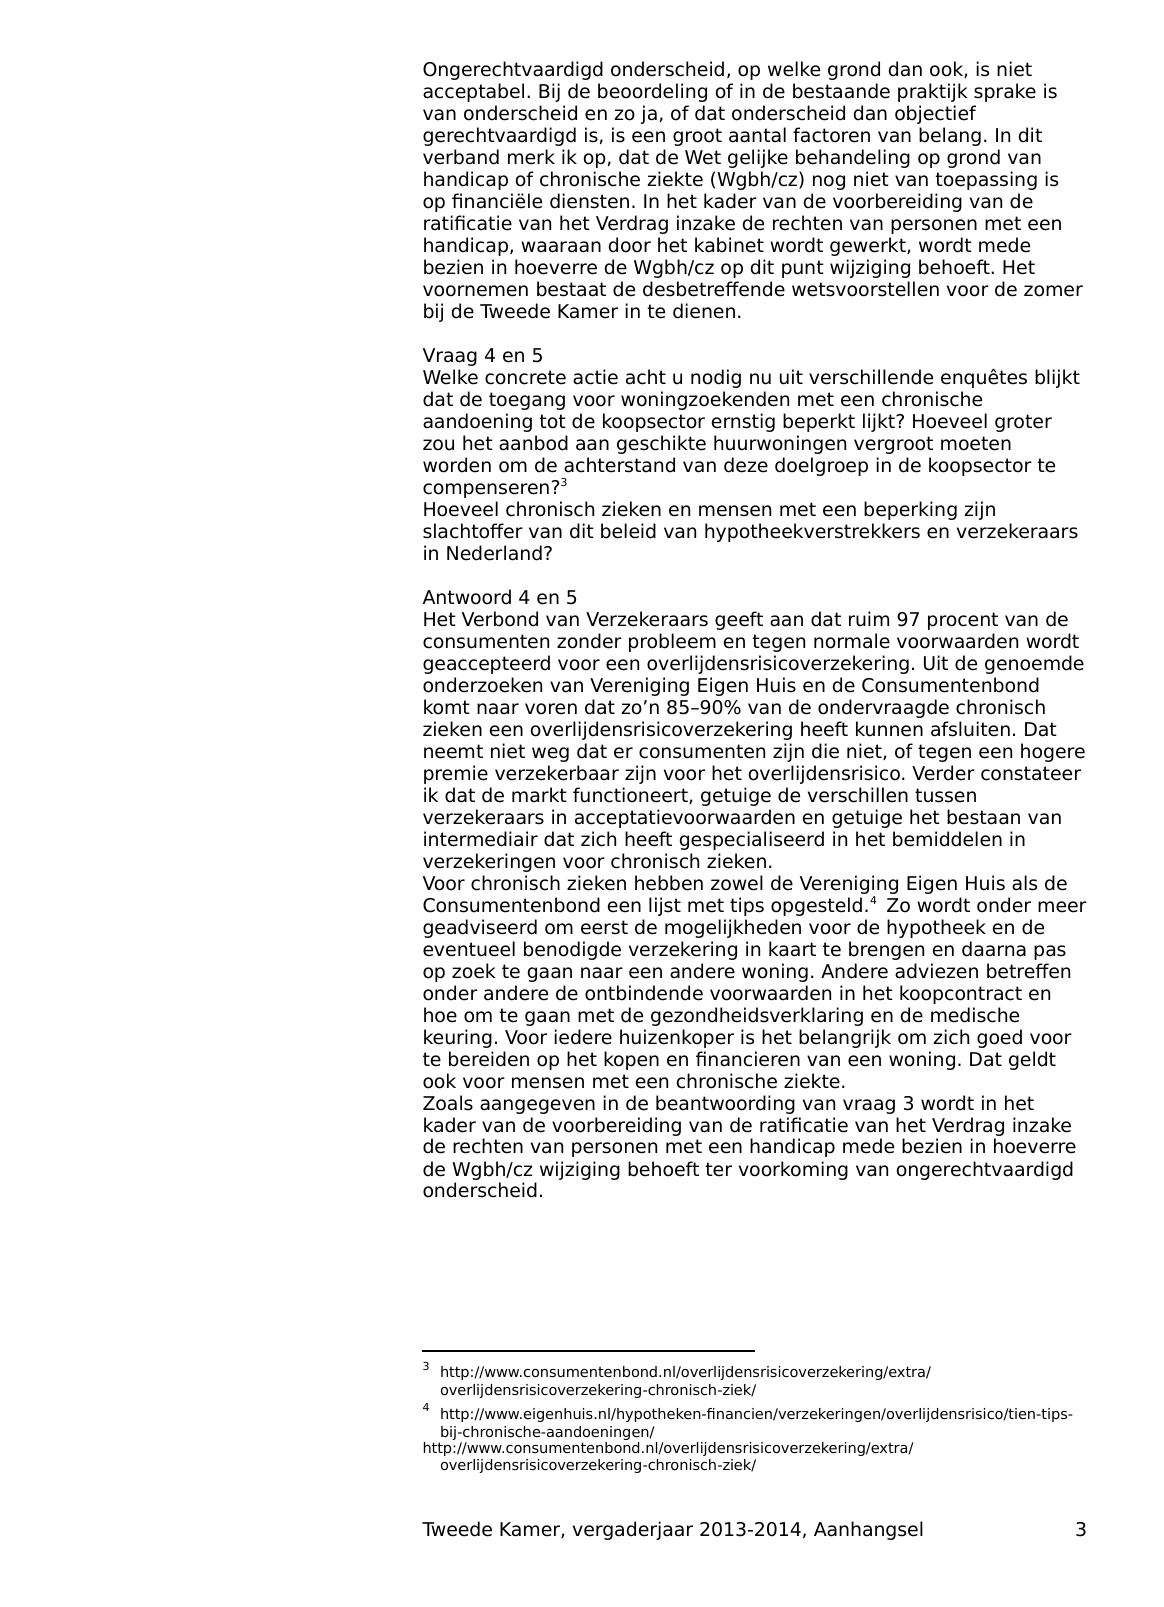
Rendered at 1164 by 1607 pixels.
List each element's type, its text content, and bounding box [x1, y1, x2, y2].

text Het Verbond van Verzekeraars geeft aan dat ruim 97 procent van de consumenten zonder probleem en tegen normale voorwaarden wordt geaccepteerd voor een overlijdensrisicoverzekering. Uit de genoemde onderzoeken van Vereniging Eigen Huis en de Consumentenbond komt naar voren dat zo’n 85–90% van de ondervraagde chronisch zieken een overlijdensrisicoverzekering heeft kunnen afsluiten. Dat neemt niet weg dat er consumenten zijn die niet, of tegen een hogere premie verzekerbaar zijn voor het overlijdensrisico. Verder constateer ik dat de markt functioneert, getuige de verschillen tussen verzekeraars in acceptatievoorwaarden en getuige het bestaan van intermediair dat zich heeft gespecialiseerd in het bemiddelen in verzekeringen voor chronisch zieken. [422, 609, 1087, 873]
text http://www.eigenhuis.nl/hypotheken-financien/verzekeringen/overlijdensrisico/tien-tips-bij-chronische-aandoeningen/ [422, 1402, 1087, 1441]
text Hoeveel chronisch zieken en mensen met een beperking zijn slachtoffer van dit beleid van hypotheekverstrekkers en verzekeraars in Nederland? [422, 499, 1087, 565]
text Welke concrete actie acht u nodig nu uit verschillende enquêtes blijkt dat de toegang voor woningzoekenden met een chronische aandoening tot de koopsector ernstig beperkt lijkt? Hoeveel groter zou het aanbod aan geschikte huurwoningen vergroot moeten worden om de achterstand van deze doelgroep in de koopsector te compenseren? [422, 367, 1087, 499]
text Vraag 4 en 5 [422, 345, 1087, 367]
text Ongerechtvaardigd onderscheid, op welke grond dan ook, is niet acceptabel. Bij de beoordeling of in de bestaande praktijk sprake is van onderscheid en zo ja, of dat onderscheid dan objectief gerechtvaardigd is, is een groot aantal factoren van belang. In dit verband merk ik op, dat de Wet gelijke behandeling op grond van handicap of chronische ziekte (Wgbh/cz) nog niet van toepassing is op financiële diensten. In het kader van de voorbereiding van de ratificatie van het Verdrag inzake de rechten van personen met een handicap, waaraan door het kabinet wordt gewerkt, wordt mede bezien in hoeverre de Wgbh/cz op dit punt wijziging behoeft. Het voornemen bestaat de desbetreffende wetsvoorstellen voor de zomer bij de Tweede Kamer in te dienen. [422, 59, 1087, 323]
text http://www.consumentenbond.nl/overlijdensrisicoverzekering/extra/overlijdensrisicoverzekering-chronisch-ziek/ [422, 1360, 1087, 1399]
text Zoals aangegeven in de beantwoording van vraag 3 wordt in het kader van de voorbereiding van de ratificatie van het Verdrag inzake de rechten van personen met een handicap mede bezien in hoeverre de Wgbh/cz wijziging behoeft ter voorkoming van ongerechtvaardigd onderscheid. [422, 1092, 1087, 1202]
text Voor chronisch zieken hebben zowel de Vereniging Eigen Huis als de Consumentenbond een lijst met tips opgesteld. Zo wordt onder meer geadviseerd om eerst de mogelijkheden voor de hypotheek en de eventueel benodigde verzekering in kaart te brengen en daarna pas op zoek te gaan naar een andere woning. Andere adviezen betreffen onder andere de ontbindende voorwaarden in het koopcontract en hoe om te gaan met de gezondheidsverklaring en de medische keuring. Voor iedere huizenkoper is het belangrijk om zich goed voor te bereiden op het kopen en financieren van een woning. Dat geldt ook voor mensen met een chronische ziekte. [422, 873, 1087, 1092]
text Antwoord 4 en 5 [422, 587, 1087, 609]
text http://www.consumentenbond.nl/overlijdensrisicoverzekering/extra/overlijdensrisicoverzekering-chronisch-ziek/ [422, 1441, 1087, 1474]
